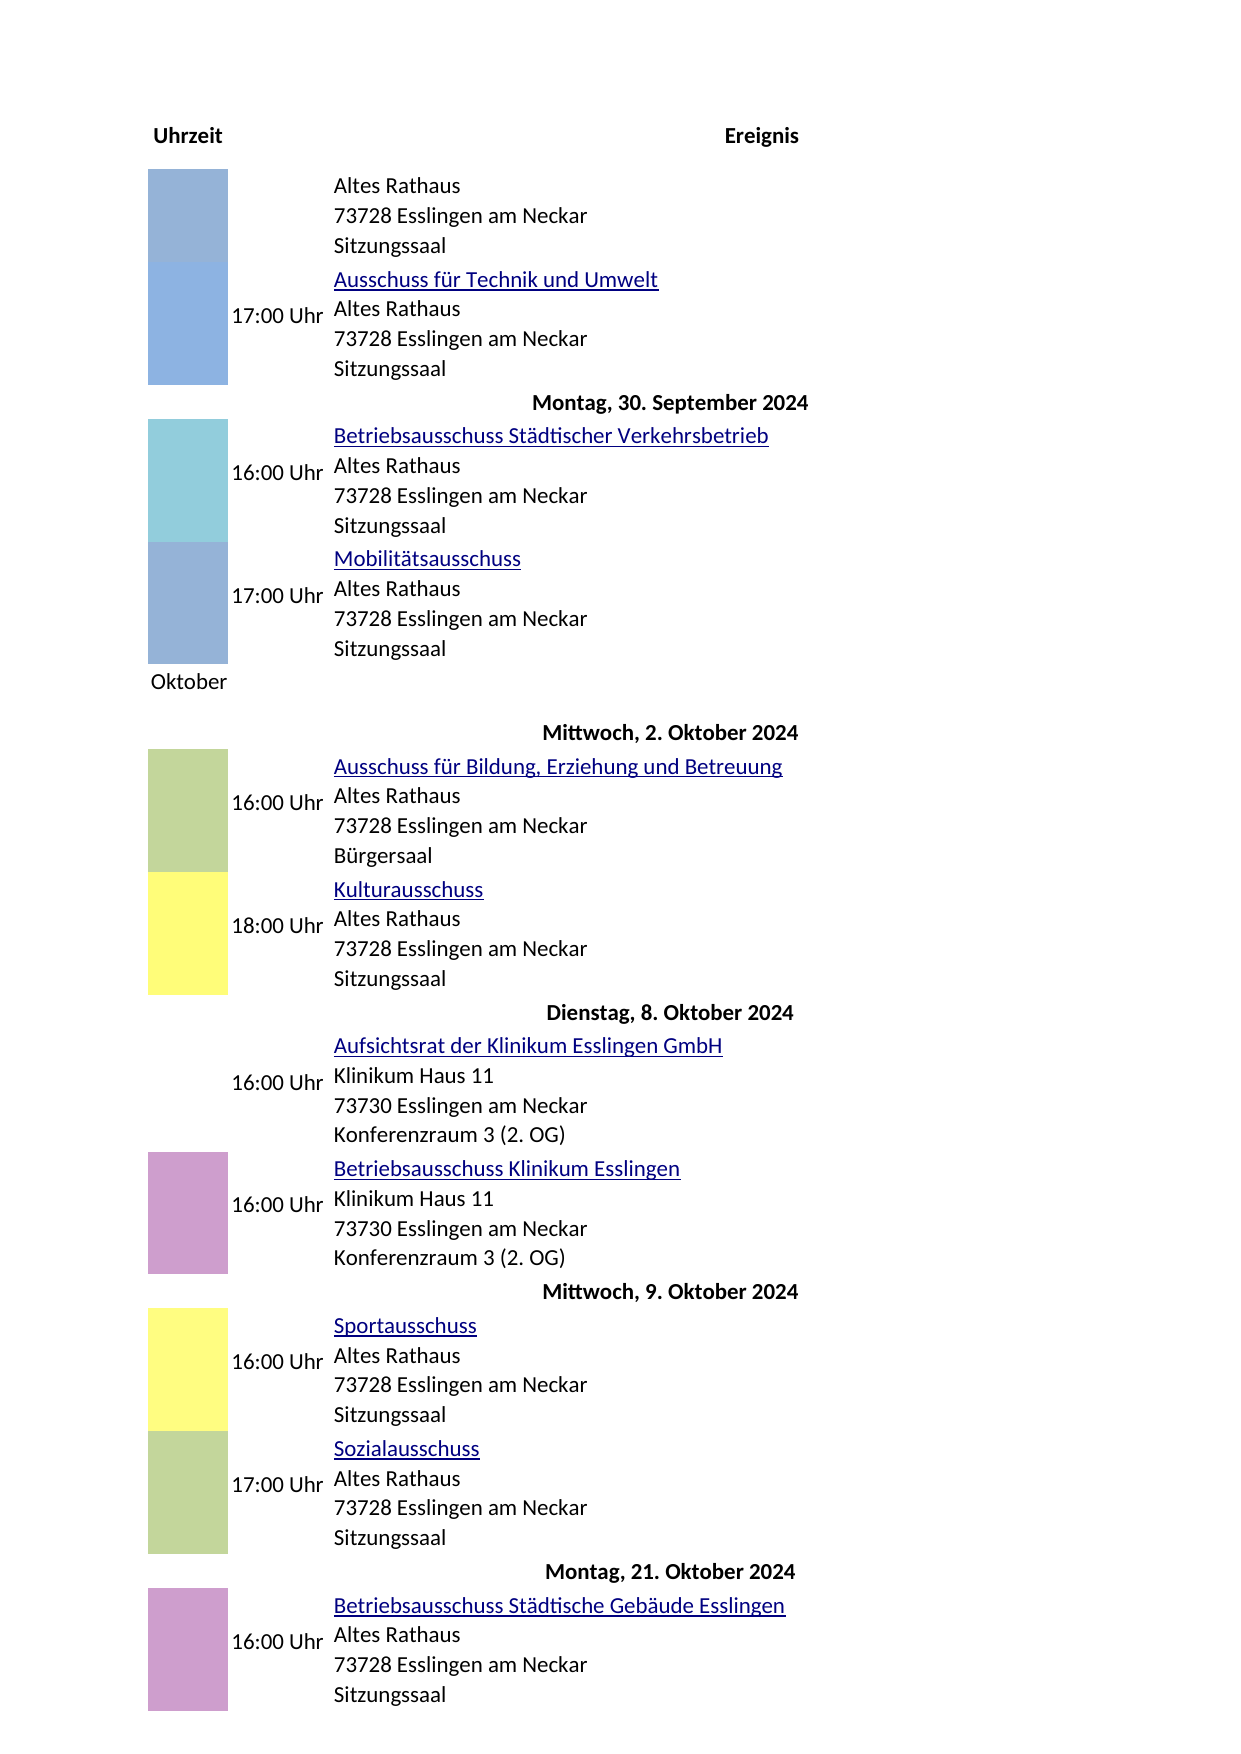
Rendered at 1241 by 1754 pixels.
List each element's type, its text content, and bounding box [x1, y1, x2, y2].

table_cell 16:00 Uhr [228, 749, 331, 872]
table_cell [148, 1431, 228, 1554]
table_cell 16:00 Uhr [228, 1152, 331, 1274]
table_cell Betriebsausschuss Städtische Gebäude Esslingen Altes Rathaus 73728 Esslingen am Neckar Sitzungssaal [331, 1588, 1193, 1711]
table_cell Kulturausschuss Altes Rathaus 73728 Esslingen am Neckar Sitzungssaal [331, 872, 1193, 995]
table_cell Sportausschuss Altes Rathaus 73728 Esslingen am Neckar Sitzungssaal [331, 1308, 1193, 1431]
table_cell [148, 1308, 228, 1431]
table_cell Ausschuss für Technik und Umwelt Altes Rathaus 73728 Esslingen am Neckar Sitzungssaal [331, 262, 1193, 385]
table_cell 16:00 Uhr [228, 1029, 331, 1152]
table_cell [148, 749, 228, 872]
table_cell 16:00 Uhr [228, 1308, 331, 1431]
table_cell Montag, 30. September 2024 [148, 385, 1193, 419]
table_cell 16:00 Uhr [228, 1588, 331, 1711]
table_cell Mobilitätsausschuss Altes Rathaus 73728 Esslingen am Neckar Sitzungssaal [331, 542, 1193, 664]
table_cell 17:00 Uhr [228, 262, 331, 385]
table_header [228, 118, 331, 169]
table_cell Mittwoch, 9. Oktober 2024 [148, 1275, 1193, 1308]
table_cell Ausschuss für Bildung, Erziehung und Betreuung Altes Rathaus 73728 Esslingen am Neckar Bürgersaal [331, 749, 1193, 872]
table_cell [148, 419, 228, 542]
table_cell 18:00 Uhr [228, 872, 331, 995]
table_cell [148, 169, 228, 262]
table_cell Dienstag, 8. Oktober 2024 [148, 995, 1193, 1029]
table_cell [148, 872, 228, 995]
table_cell Sozialausschuss Altes Rathaus 73728 Esslingen am Neckar Sitzungssaal [331, 1431, 1193, 1554]
table_cell Betriebsausschuss Städtischer Verkehrsbetrieb Altes Rathaus 73728 Esslingen am Neckar Sitzungssaal [331, 419, 1193, 542]
table_cell [228, 169, 331, 262]
table_header Uhrzeit [148, 118, 228, 169]
table_header Ereignis [331, 118, 1193, 169]
table_cell Betriebsausschuss Klinikum Esslingen Klinikum Haus 11 73730 Esslingen am Neckar Konferenzraum 3 (2. OG) [331, 1152, 1193, 1274]
table_cell [148, 1152, 228, 1274]
table_cell 16:00 Uhr [228, 419, 331, 542]
table_cell Montag, 21. Oktober 2024 [148, 1554, 1193, 1588]
table_cell [148, 1588, 228, 1711]
table_cell Altes Rathaus 73728 Esslingen am Neckar Sitzungssaal [331, 169, 1193, 262]
table_cell [148, 1029, 228, 1152]
table_cell Aufsichtsrat der Klinikum Esslingen GmbH Klinikum Haus 11 73730 Esslingen am Neckar Konferenzraum 3 (2. OG) [331, 1029, 1193, 1152]
table_cell Oktober [148, 665, 1193, 715]
table_cell [148, 262, 228, 385]
table_cell 17:00 Uhr [228, 542, 331, 664]
table_cell 17:00 Uhr [228, 1431, 331, 1554]
table_cell [148, 542, 228, 664]
table_cell Mittwoch, 2. Oktober 2024 [148, 715, 1193, 749]
